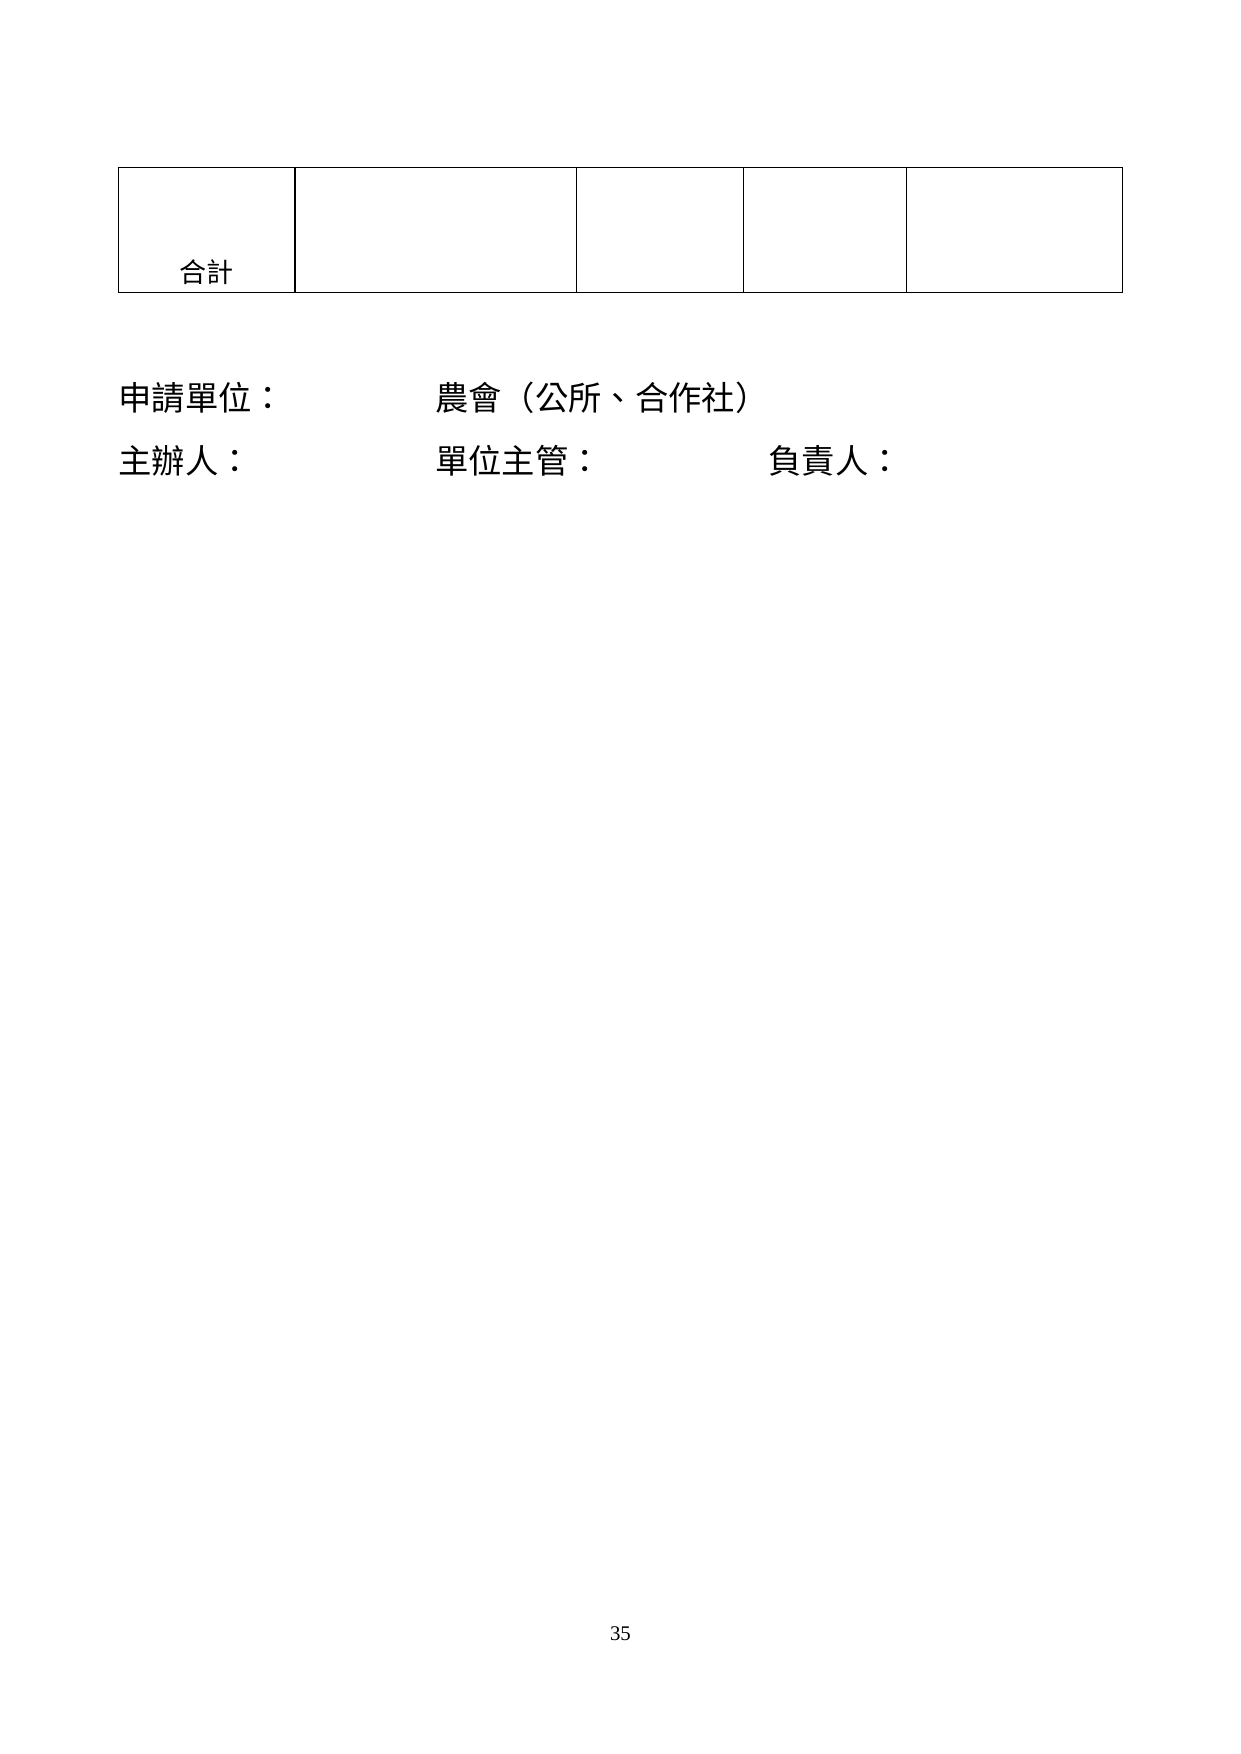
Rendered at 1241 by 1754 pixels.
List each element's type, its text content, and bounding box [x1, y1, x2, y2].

text 主辦人： 單位主管： 負責人： [118, 417, 1122, 479]
table_cell [744, 168, 906, 292]
table_cell [577, 168, 743, 292]
table_cell [296, 168, 576, 292]
table_cell 合計 [119, 168, 294, 292]
text 申請單位： 農會（公所、合作社） [118, 354, 1122, 417]
table_cell [907, 168, 1122, 292]
